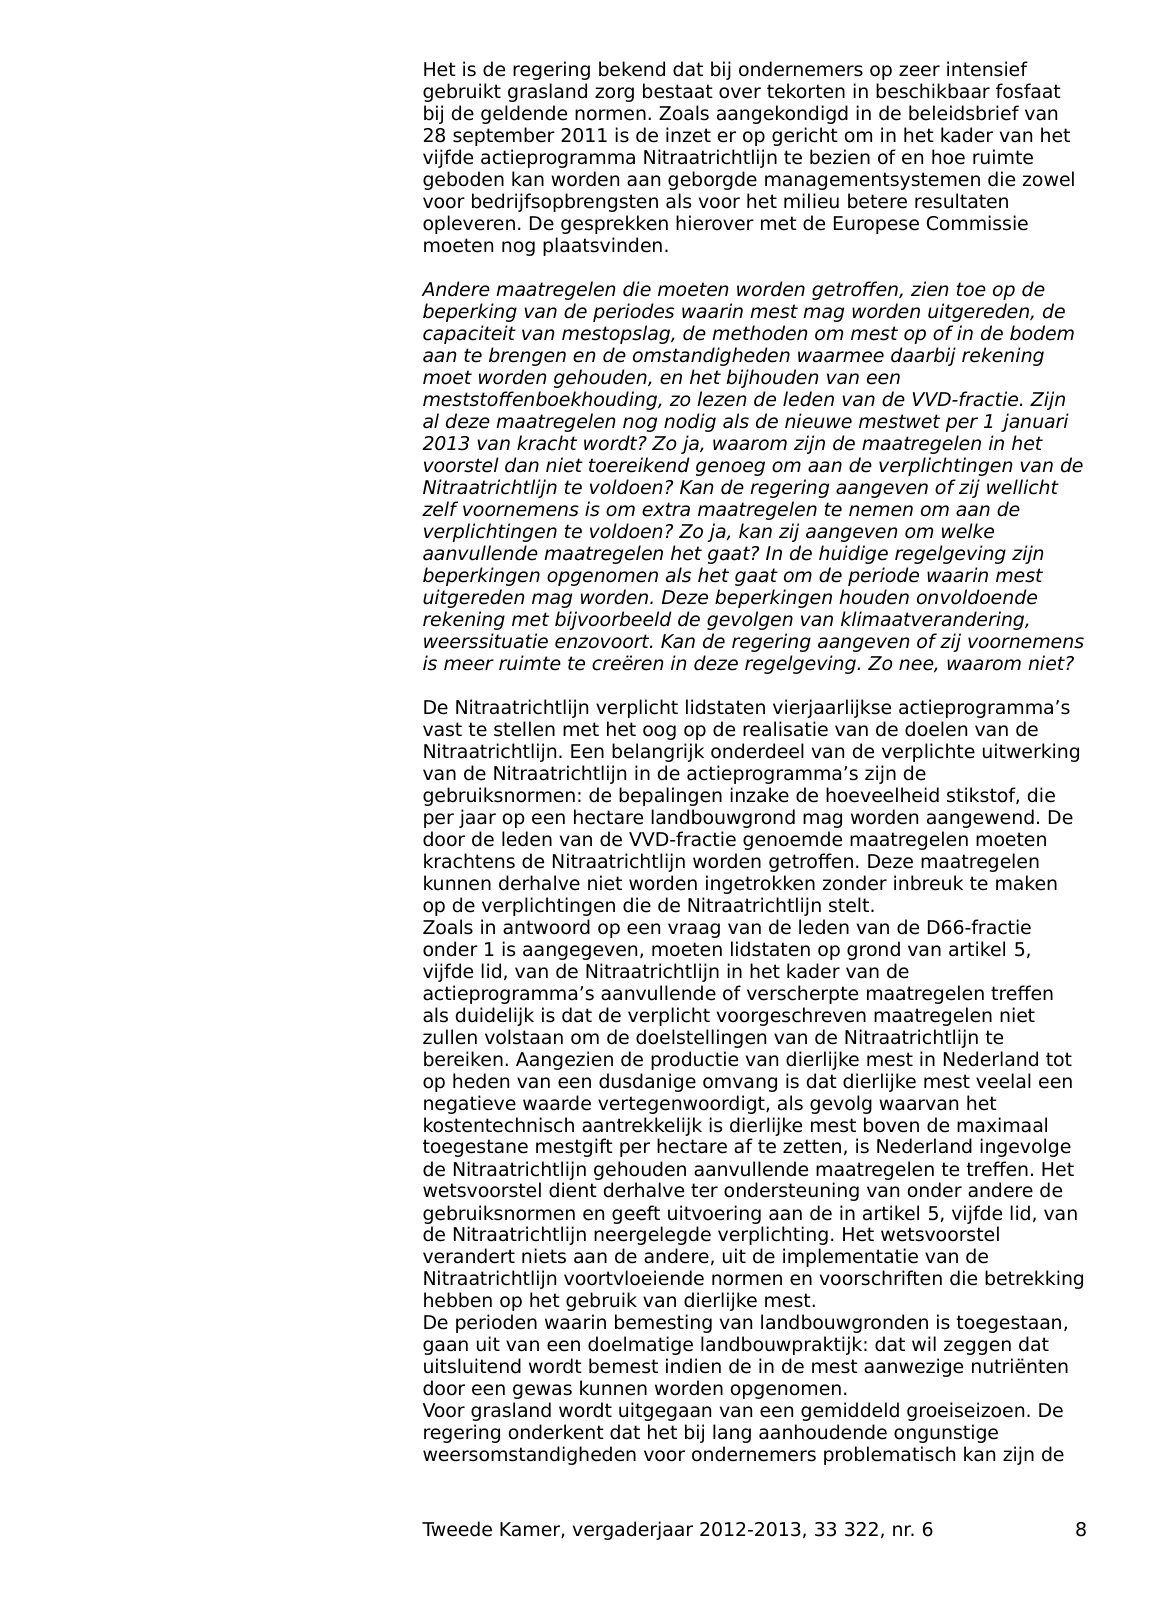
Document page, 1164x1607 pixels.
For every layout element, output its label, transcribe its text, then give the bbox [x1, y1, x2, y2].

text Andere maatregelen die moeten worden getroffen, zien toe op de beperking van de periodes waarin mest mag worden uitgereden, de capaciteit van mestopslag, de methoden om mest op of in de bodem aan te brengen en de omstandigheden waarmee daarbij rekening moet worden gehouden, en het bijhouden van een meststoffenboekhouding, zo lezen de leden van de VVD-fractie. Zijn al deze maatregelen nog nodig als de nieuwe mestwet per 1 januari 2013 van kracht wordt? Zo ja, waarom zijn de maatregelen in het voorstel dan niet toereikend genoeg om aan de verplichtingen van de Nitraatrichtlijn te voldoen? Kan de regering aangeven of zij wellicht zelf voornemens is om extra maatregelen te nemen om aan de verplichtingen te voldoen? Zo ja, kan zij aangeven om welke aanvullende maatregelen het gaat? In de huidige regelgeving zijn beperkingen opgenomen als het gaat om de periode waarin mest uitgereden mag worden. Deze beperkingen houden onvoldoende rekening met bijvoorbeeld de gevolgen van klimaatverandering, weerssituatie enzovoort. Kan de regering aangeven of zij voornemens is meer ruimte te creëren in deze regelgeving. Zo nee, waarom niet? [422, 279, 1087, 675]
text Het is de regering bekend dat bij ondernemers op zeer intensief gebruikt grasland zorg bestaat over tekorten in beschikbaar fosfaat bij de geldende normen. Zoals aangekondigd in de beleidsbrief van 28 september 2011 is de inzet er op gericht om in het kader van het vijfde actieprogramma Nitraatrichtlijn te bezien of en hoe ruimte geboden kan worden aan geborgde managementsystemen die zowel voor bedrijfsopbrengsten als voor het milieu betere resultaten opleveren. De gesprekken hierover met de Europese Commissie moeten nog plaatsvinden. [422, 59, 1087, 257]
text Zoals in antwoord op een vraag van de leden van de D66-fractie onder 1 is aangegeven, moeten lidstaten op grond van artikel 5, vijfde lid, van de Nitraatrichtlijn in het kader van de actieprogramma’s aanvullende of verscherpte maatregelen treffen als duidelijk is dat de verplicht voorgeschreven maatregelen niet zullen volstaan om de doelstellingen van de Nitraatrichtlijn te bereiken. Aangezien de productie van dierlijke mest in Nederland tot op heden van een dusdanige omvang is dat dierlijke mest veelal een negatieve waarde vertegenwoordigt, als gevolg waarvan het kostentechnisch aantrekkelijk is dierlijke mest boven de maximaal toegestane mestgift per hectare af te zetten, is Nederland ingevolge de Nitraatrichtlijn gehouden aanvullende maatregelen te treffen. Het wetsvoorstel dient derhalve ter ondersteuning van onder andere de gebruiksnormen en geeft uitvoering aan de in artikel 5, vijfde lid, van de Nitraatrichtlijn neergelegde verplichting. Het wetsvoorstel verandert niets aan de andere, uit de implementatie van de Nitraatrichtlijn voortvloeiende normen en voorschriften die betrekking hebben op het gebruik van dierlijke mest. [422, 917, 1087, 1312]
text De Nitraatrichtlijn verplicht lidstaten vierjaarlijkse actieprogramma’s vast te stellen met het oog op de realisatie van de doelen van de Nitraatrichtlijn. Een belangrijk onderdeel van de verplichte uitwerking van de Nitraatrichtlijn in de actieprogramma’s zijn de gebruiksnormen: de bepalingen inzake de hoeveelheid stikstof, die per jaar op een hectare landbouwgrond mag worden aangewend. De door de leden van de VVD-fractie genoemde maatregelen moeten krachtens de Nitraatrichtlijn worden getroffen. Deze maatregelen kunnen derhalve niet worden ingetrokken zonder inbreuk te maken op de verplichtingen die de Nitraatrichtlijn stelt. [422, 697, 1087, 917]
text Voor grasland wordt uitgegaan van een gemiddeld groeiseizoen. De regering onderkent dat het bij lang aanhoudende ongunstige weersomstandigheden voor ondernemers problematisch kan zijn de [422, 1400, 1087, 1466]
text De perioden waarin bemesting van landbouwgronden is toegestaan, gaan uit van een doelmatige landbouwpraktijk: dat wil zeggen dat uitsluitend wordt bemest indien de in de mest aanwezige nutriënten door een gewas kunnen worden opgenomen. [422, 1312, 1087, 1400]
